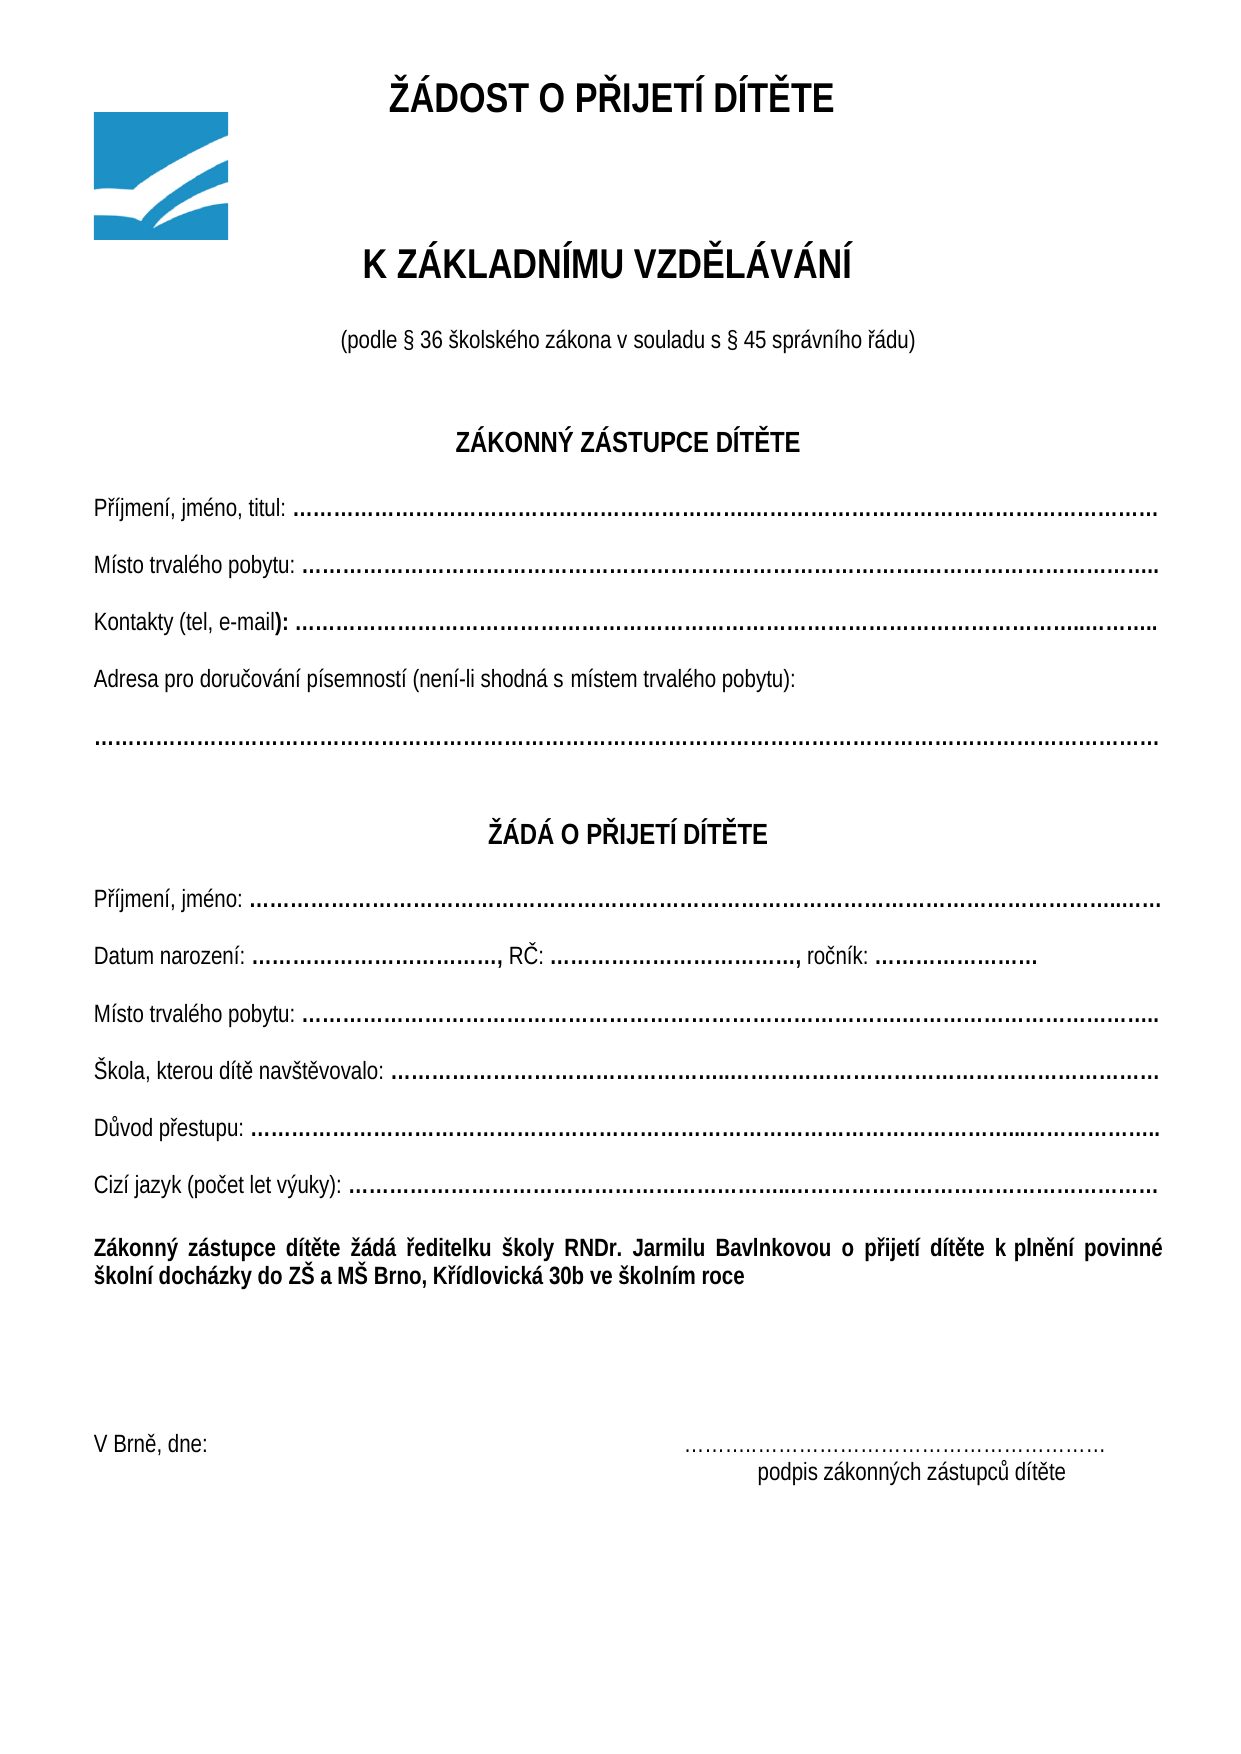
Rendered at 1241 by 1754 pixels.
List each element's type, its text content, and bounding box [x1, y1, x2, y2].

text Místo trvalého pobytu: …………………………………………………………………………….……………………………….. [94, 999, 1162, 1027]
text ŽÁDÁ O PŘIJETÍ DÍTĚTE [94, 817, 1162, 851]
text Škola, kterou dítě navštěvovalo: …………………………………………..……………………………………………………… [94, 1056, 1162, 1084]
text (podle § 36 školského zákona v souladu s § 45 správního řádu) [94, 287, 1162, 354]
text V Brně, dne: ……….. …………………………………………… [94, 1429, 1162, 1457]
text ………………………………………………………………………………………………………………………………………… [94, 722, 1162, 750]
text Příjmení, jméno: ………………………………………………………………………………………………………………..…… [94, 884, 1162, 913]
text Místo trvalého pobytu: ……………………………………………………………………………….…………………………….. [94, 550, 1162, 578]
text Kontakty (tel, e-mail): ……………………………………………………………………………………………………..……….. [94, 607, 1162, 636]
text Datum narození: ………………………………, RČ: ………………………………, ročník: …………………… [94, 941, 1162, 970]
text Zákonný zástupce dítěte žádá ředitelku školy RNDr. Jarmilu Bavlnkovou o přijetí dítěte k plnění povinné školní docházky do ZŠ a MŠ Brno, Křídlovická 30b ve školním roce [94, 1233, 1162, 1290]
text Důvod přestupu: …………………………………………………………………………………………………...……………….. [94, 1113, 1162, 1142]
text Cizí jazyk (počet let výuky): ………………………………………………………..……………………………………………… [94, 1171, 1162, 1199]
text ŽÁDOST O PŘIJETÍ DÍTĚTE K ZÁKLADNÍMU VZDĚLÁVÁNÍ [94, 74, 1162, 287]
text podpis zákonných zástupců dítěte [94, 1457, 1162, 1486]
text Zákonný zástupce dítěte [94, 426, 1162, 459]
text Příjmení, jméno, titul: ………………………………………………………….…………………………………………………… [94, 492, 1162, 521]
text Adresa pro doručování písemností (není-li shodná s místem trvalého pobytu): [94, 664, 1162, 693]
